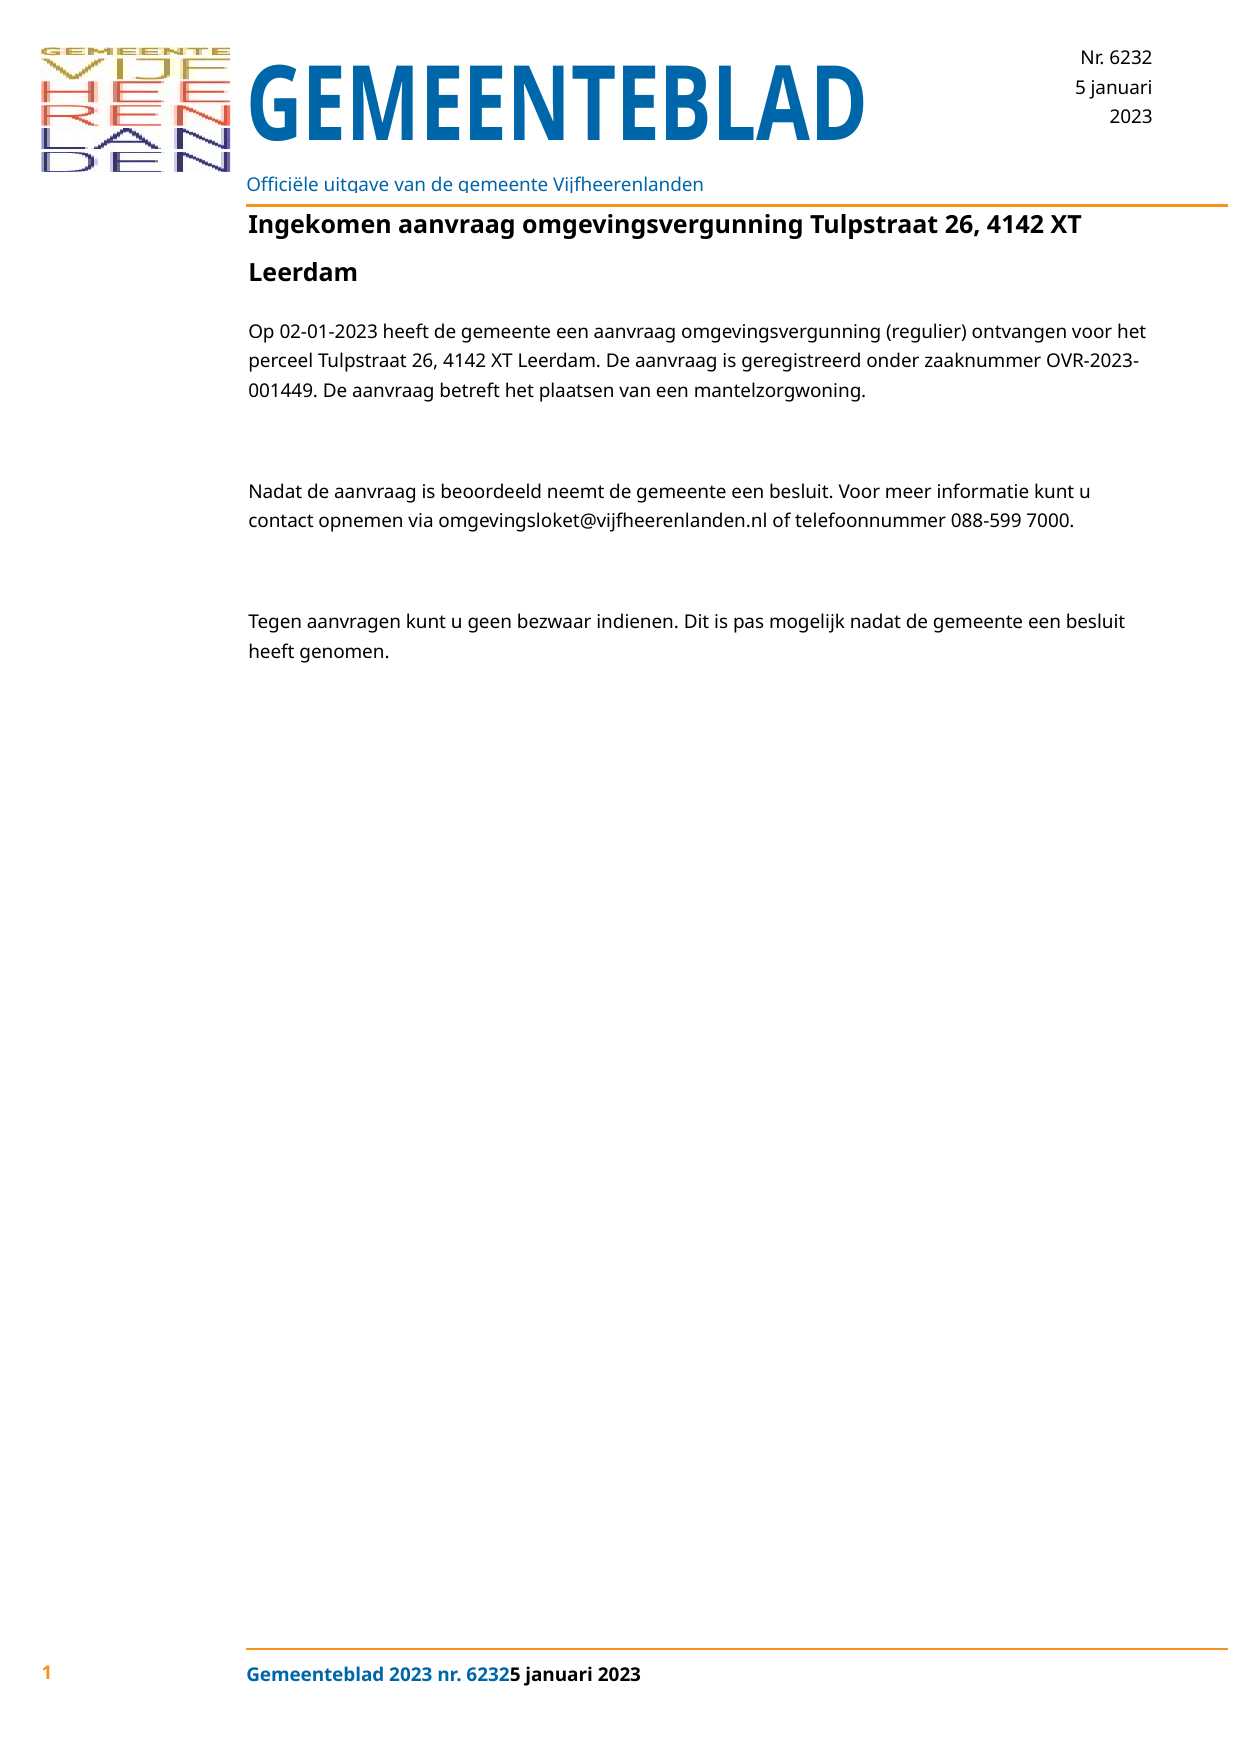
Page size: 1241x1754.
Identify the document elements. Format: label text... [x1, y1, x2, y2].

text Nadat de aanvraag is beoordeeld neemt de gemeente een besluit. Voor meer informatie kunt u contact opnemen via omgevingsloket@vijfheerenlanden.nl of telefoonnummer 088-599 7000. [248, 478, 1152, 533]
picture [41, 47, 231, 172]
text Tegen aanvragen kunt u geen bezwaar indienen. Dit is pas mogelijk nadat de gemeente een besluit heeft genomen. [248, 608, 1152, 664]
text Ingekomen aanvraag omgevingsvergunning Tulpstraat 26, 4142 XT Leerdam [248, 207, 1152, 288]
text Op 02-01-2023 heeft de gemeente een aanvraag omgevingsvergunning (regulier) ontvangen voor het perceel Tulpstraat 26, 4142 XT Leerdam. De aanvraag is geregistreerd onder zaaknummer OVR-2023-001449. De aanvraag betreft het plaatsen van een mantelzorgwoning. [248, 318, 1152, 403]
